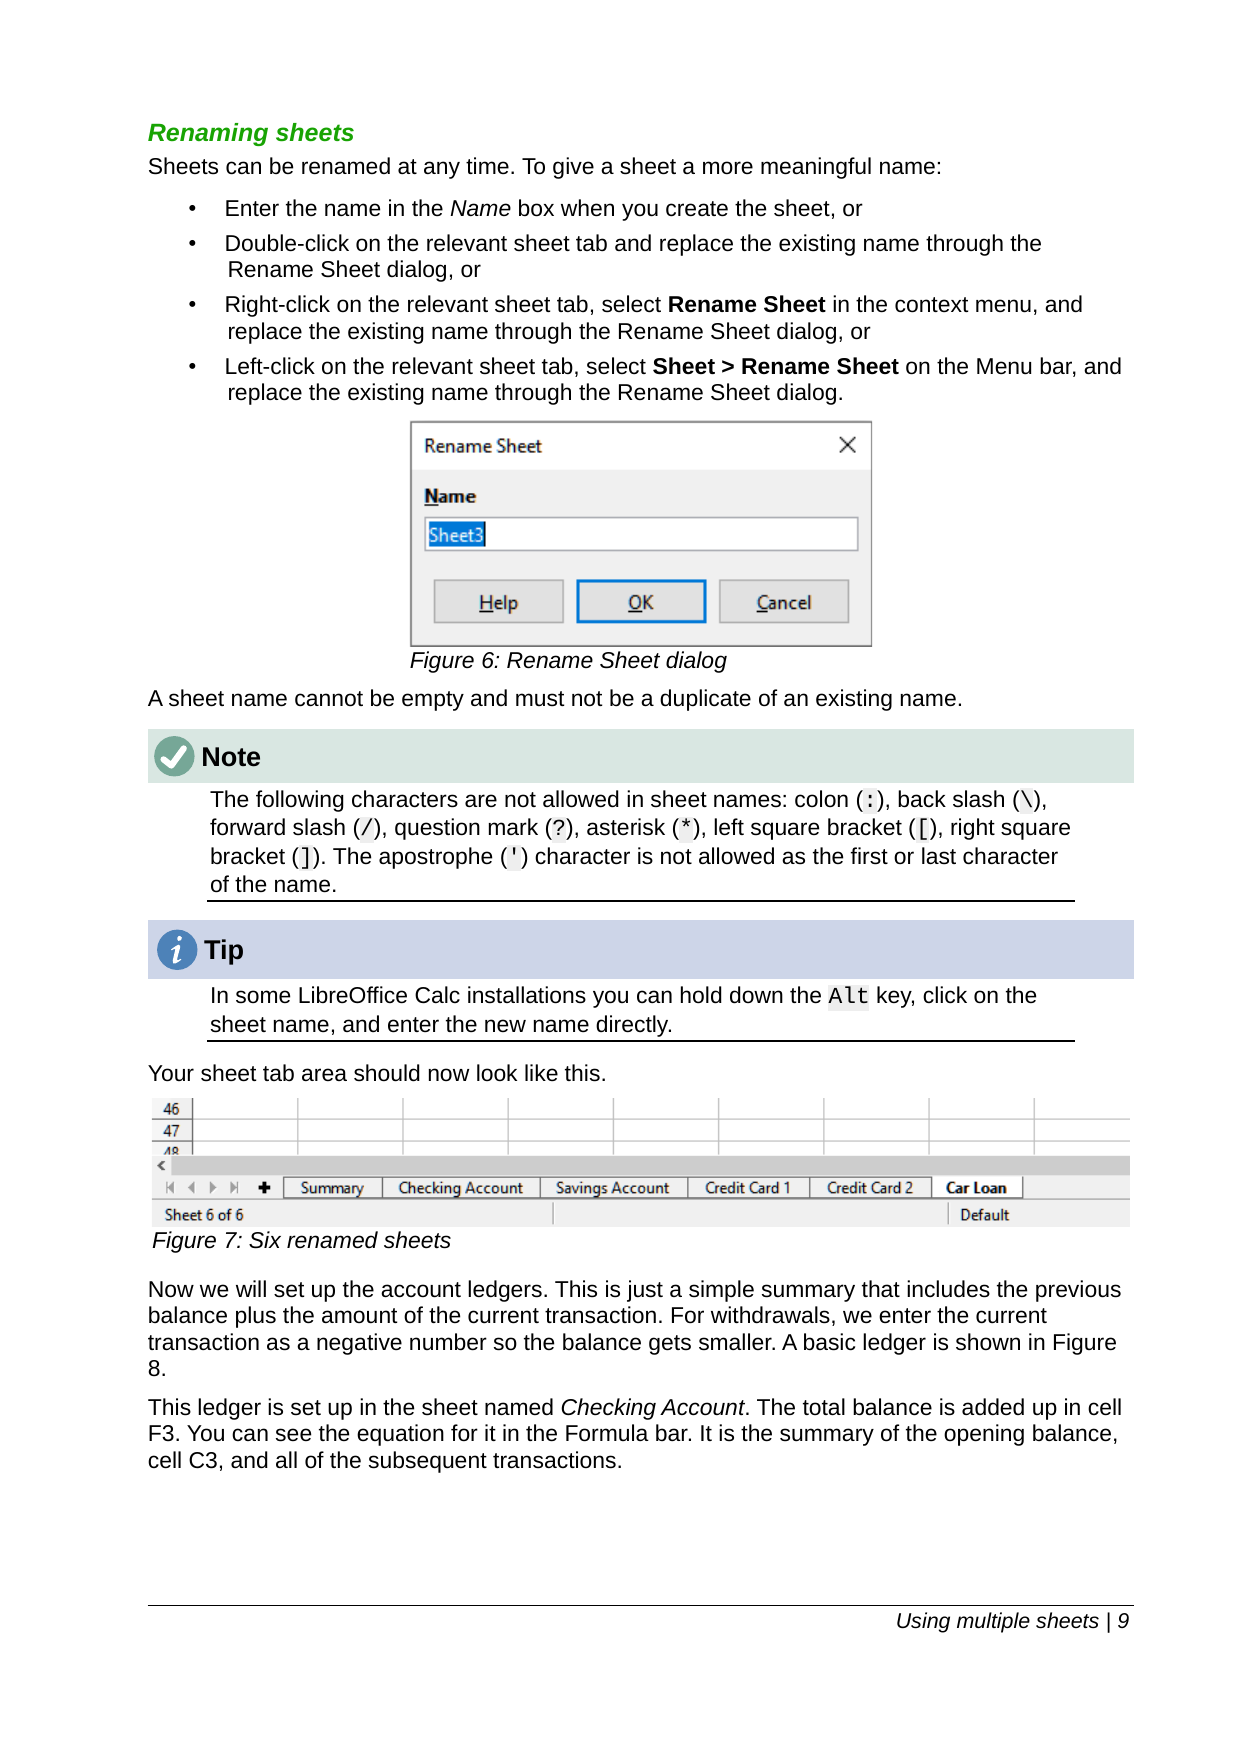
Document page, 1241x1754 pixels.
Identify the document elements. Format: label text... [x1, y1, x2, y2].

subtitle Note [148, 729, 1134, 783]
text This ledger is set up in the sheet named Checking Account. The total balance is added up in cell F3. You can see the equation for it in the Formula bar. It is the summary of the opening balance, cell C3, and all of the subsequent transactions. [148, 1394, 1134, 1473]
text Your sheet tab area should now look like this. [148, 1060, 1134, 1086]
text The following characters are not allowed in sheet names: colon (:), back slash (\), forward slash (/), question mark (?), asterisk (*), left square bracket ([), right square bracket (]). The apostrophe (') character is not allowed as the first or last character of the name. [207, 783, 1075, 900]
text Figure 7: Six renamed sheets [152, 1227, 1130, 1253]
list Left-click on the relevant sheet tab, select Sheet > Rename Sheet on the Menu bar, and replace the existing name through the Rename Sheet dialog. [185, 350, 1134, 408]
subtitle Tip [148, 920, 1134, 979]
text Figure 6: Rename Sheet dialog [409, 647, 872, 673]
text Now we will set up the account ledgers. This is just a simple summary that includes the previous balance plus the amount of the current transaction. For withdrawals, we enter the current transaction as a negative number so the balance gets smaller. A basic ledger is shown in Figure 8. [148, 1276, 1134, 1382]
list Right-click on the relevant sheet tab, select Rename Sheet in the context menu, and replace the existing name through the Rename Sheet dialog, or [185, 288, 1134, 344]
list Double-click on the relevant sheet tab and replace the existing name through the Rename Sheet dialog, or [185, 227, 1134, 282]
list Enter the name in the Name box when you create the sheet, or [185, 192, 1134, 221]
subtitle Renaming sheets [148, 118, 1134, 147]
text In some LibreOffice Calc installations you can hold down the Alt key, click on the sheet name, and enter the new name directly. [207, 979, 1075, 1040]
list Sheets can be renamed at any time. To give a sheet a more meaningful name: [148, 153, 1134, 179]
text A sheet name cannot be empty and must not be a duplicate of an existing name. [148, 685, 1134, 712]
picture [409, 420, 873, 647]
picture [151, 1098, 1130, 1227]
